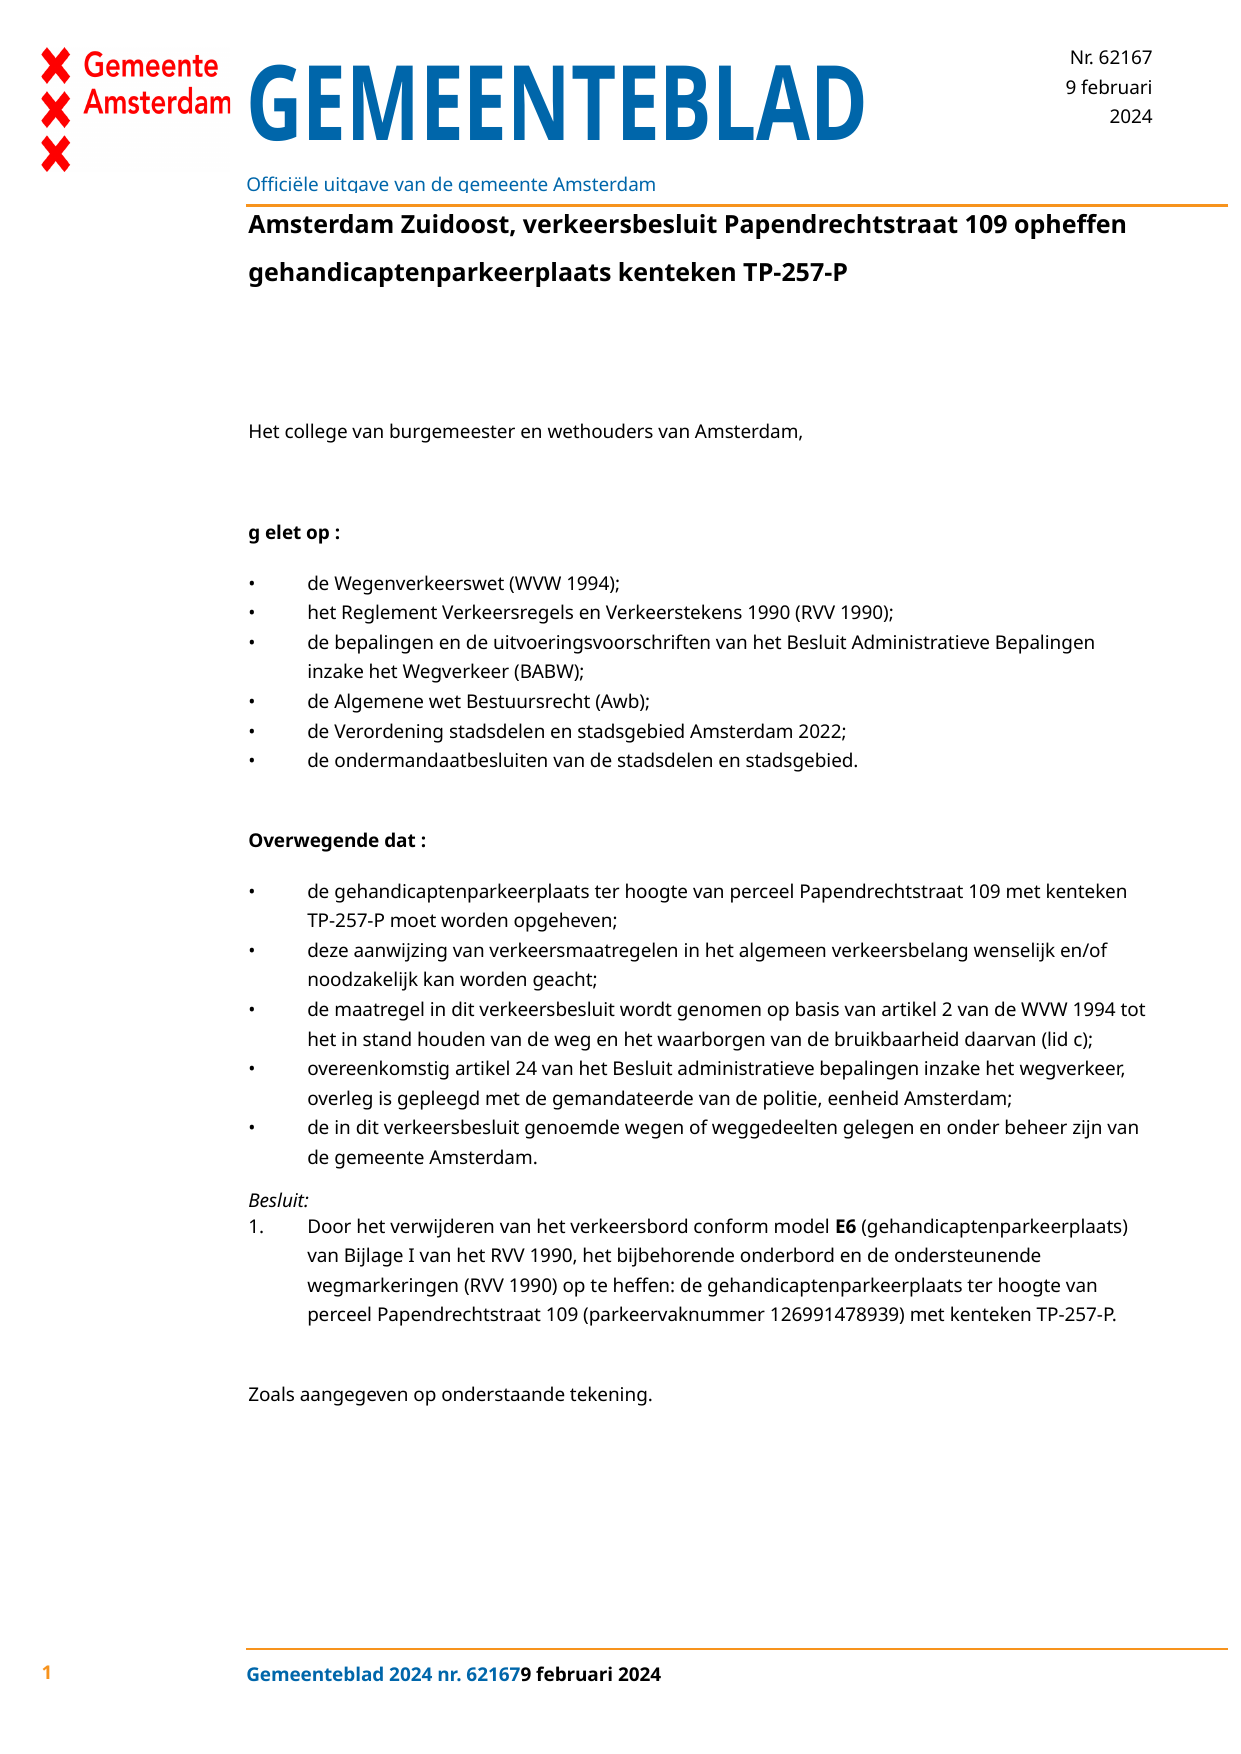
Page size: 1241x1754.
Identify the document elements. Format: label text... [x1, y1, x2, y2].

text Zoals aangegeven op onderstaande tekening. [248, 1382, 1152, 1407]
list de gehandicaptenparkeerplaats ter hoogte van perceel Papendrechtstraat 109 met kenteken TP-257-P moet worden opgeheven; [248, 878, 1152, 933]
list de ondermandaatbesluiten van de stadsdelen en stadsgebied. [248, 747, 1152, 773]
list Door het verwijderen van het verkeersbord conform model E6 (gehandicaptenparkeerplaats) van Bijlage I van het RVV 1990, het bijbehorende onderbord en de ondersteunende wegmarkeringen (RVV 1990) op te heffen: de gehandicaptenparkeerplaats ter hoogte van perceel Papendrechtstraat 109 (parkeervaknummer 126991478939) met kenteken TP-257-P. [248, 1213, 1152, 1327]
list deze aanwijzing van verkeersmaatregelen in het algemeen verkeersbelang wenselijk en/of noodzakelijk kan worden geacht; [248, 937, 1152, 992]
list de bepalingen en de uitvoeringsvoorschriften van het Besluit Administratieve Bepalingen inzake het Wegverkeer (BABW); [248, 629, 1152, 684]
list het Reglement Verkeersregels en Verkeerstekens 1990 (RVV 1990); [248, 599, 1152, 625]
list de maatregel in dit verkeersbesluit wordt genomen op basis van artikel 2 van de WVW 1994 tot het in stand houden van de weg en het waarborgen van de bruikbaarheid daarvan (lid c); [248, 996, 1152, 1051]
list de in dit verkeersbesluit genoemde wegen of weggedeelten gelegen en onder beheer zijn van de gemeente Amsterdam. [248, 1114, 1152, 1170]
list de Algemene wet Bestuursrecht (Awb); [248, 688, 1152, 714]
list de Verordening stadsdelen en stadsgebied Amsterdam 2022; [248, 718, 1152, 743]
text Amsterdam Zuidoost, verkeersbesluit Papendrechtstraat 109 opheffen gehandicaptenparkeerplaats kenteken TP-257-P [248, 207, 1152, 288]
list overeenkomstig artikel 24 van het Besluit administratieve bepalingen inzake het wegverkeer, overleg is gepleegd met de gemandateerde van de politie, eenheid Amsterdam; [248, 1055, 1152, 1111]
text Overwegende dat : [248, 827, 1152, 853]
text Besluit: [248, 1187, 1152, 1213]
text Het college van burgemeester en wethouders van Amsterdam, [248, 419, 1152, 444]
picture [41, 47, 231, 172]
text g elet op : [248, 519, 1152, 545]
list de Wegenverkeerswet (WVW 1994); [248, 570, 1152, 596]
